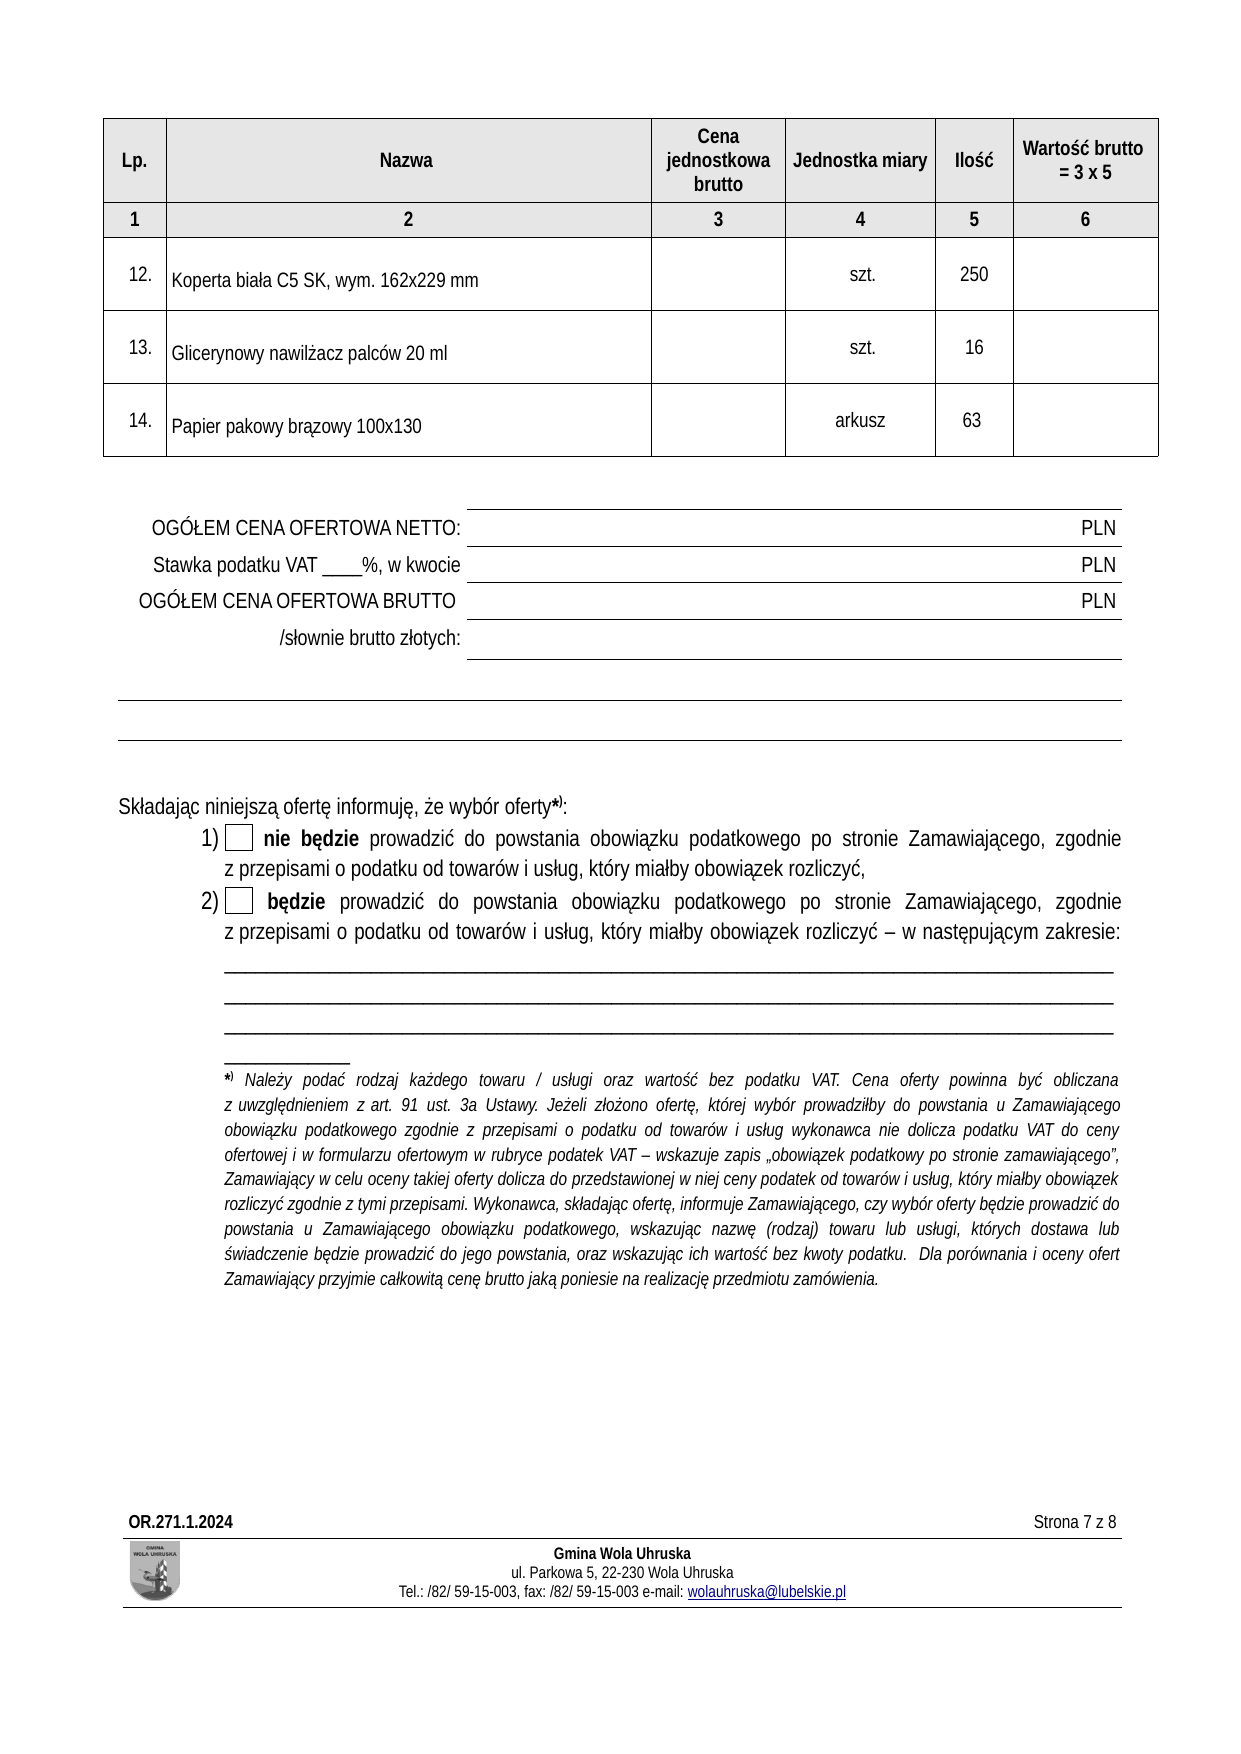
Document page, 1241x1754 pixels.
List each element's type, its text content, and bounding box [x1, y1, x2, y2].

table_cell 4 [786, 203, 935, 237]
list nie będzie prowadzić do powstania obowiązku podatkowego po stronie Zamawiającego, zgodnie z przepisami o podatku od towarów i usług, który miałby obowiązek rozliczyć, [201, 823, 1122, 882]
table_cell [652, 311, 785, 383]
table_cell 16 [936, 311, 1013, 383]
table_cell 12. [104, 238, 166, 310]
table_cell 250 [936, 238, 1013, 310]
table_cell [118, 701, 467, 740]
table_cell 2 [167, 203, 651, 237]
table_cell 3 [652, 203, 785, 237]
table_cell 5 [936, 203, 1013, 237]
table_cell szt. [786, 238, 935, 310]
table_cell 63 [936, 384, 1013, 456]
table_cell [652, 384, 785, 456]
table_cell Papier pakowy brązowy 100x130 [167, 384, 651, 456]
table_cell [1014, 384, 1158, 456]
table_cell arkusz [786, 384, 935, 456]
table_header Cena jednostkowa brutto [652, 119, 785, 202]
table_cell PLN [467, 583, 1122, 619]
table_cell 14. [104, 384, 166, 456]
table_header PLN [467, 510, 1122, 546]
table_cell szt. [786, 311, 935, 383]
table_cell 1 [104, 203, 166, 237]
table_cell Glicerynowy nawilżacz palców 20 ml [167, 311, 651, 383]
table_cell Koperta biała C5 SK, wym. 162x229 mm [167, 238, 651, 310]
table_cell Stawka podatku VAT ____%, w kwocie [118, 546, 467, 582]
table_cell PLN [467, 547, 1122, 582]
table_header OGÓŁEM CENA OFERTOWA NETTO: [118, 509, 467, 546]
table_header Ilość [936, 119, 1013, 202]
table_cell [118, 659, 467, 699]
table_cell 13. [104, 311, 166, 383]
table_cell [467, 660, 1122, 699]
table_cell /słownie brutto złotych: [118, 619, 467, 659]
table_cell [652, 238, 785, 310]
table_header Lp. [104, 119, 166, 202]
list będzie prowadzić do powstania obowiązku podatkowego po stronie Zamawiającego, zgodnie z przepisami o podatku od towarów i usług, który miałby obowiązek rozliczyć – w następującym zakresie: ___________________________________________________________________________________________________________________________________________________________________________________________________________________________________________________________________________ [201, 886, 1122, 1065]
table_cell [1014, 238, 1158, 310]
table_cell [1014, 311, 1158, 383]
table_cell OGÓŁEM CENA OFERTOWA BRUTTO [118, 582, 467, 619]
text *) Należy podać rodzaj każdego towaru / usługi oraz wartość bez podatku VAT. Cena oferty powinna być obliczana z uwzględnieniem z art. 91 ust. 3a Ustawy. Jeżeli złożono ofertę, której wybór prowadziłby do powstania u Zamawiającego obowiązku podatkowego zgodnie z przepisami o podatku od towarów i usług wykonawca nie dolicza podatku VAT do ceny ofertowej i w formularzu ofertowym w rubryce podatek VAT – wskazuje zapis „obowiązek podatkowy po stronie zamawiającego”, Zamawiający w celu oceny takiej oferty dolicza do przedstawionej w niej ceny podatek od towarów i usług, który miałby obowiązek rozliczyć zgodnie z tymi przepisami. Wykonawca, składając ofertę, informuje Zamawiającego, czy wybór oferty będzie prowadzić do powstania u Zamawiającego obowiązku podatkowego, wskazując nazwę (rodzaj) towaru lub usługi, których dostawa lub świadczenie będzie prowadzić do jego powstania, oraz wskazując ich wartość bez kwoty podatku. Dla porównania i oceny ofert Zamawiający przyjmie całkowitą cenę brutto jaką poniesie na realizację przedmiotu zamówienia. [224, 1069, 1122, 1289]
table_header Wartość brutto = 3 x 5 [1014, 119, 1158, 202]
picture [129, 1541, 180, 1601]
table_header Nazwa [167, 119, 651, 202]
table_cell [467, 701, 1122, 740]
table_cell [467, 620, 1122, 659]
table_cell 6 [1014, 203, 1158, 237]
table_header Jednostka miary [786, 119, 935, 202]
list Składając niniejszą ofertę informuję, że wybór oferty*): [118, 793, 1122, 819]
